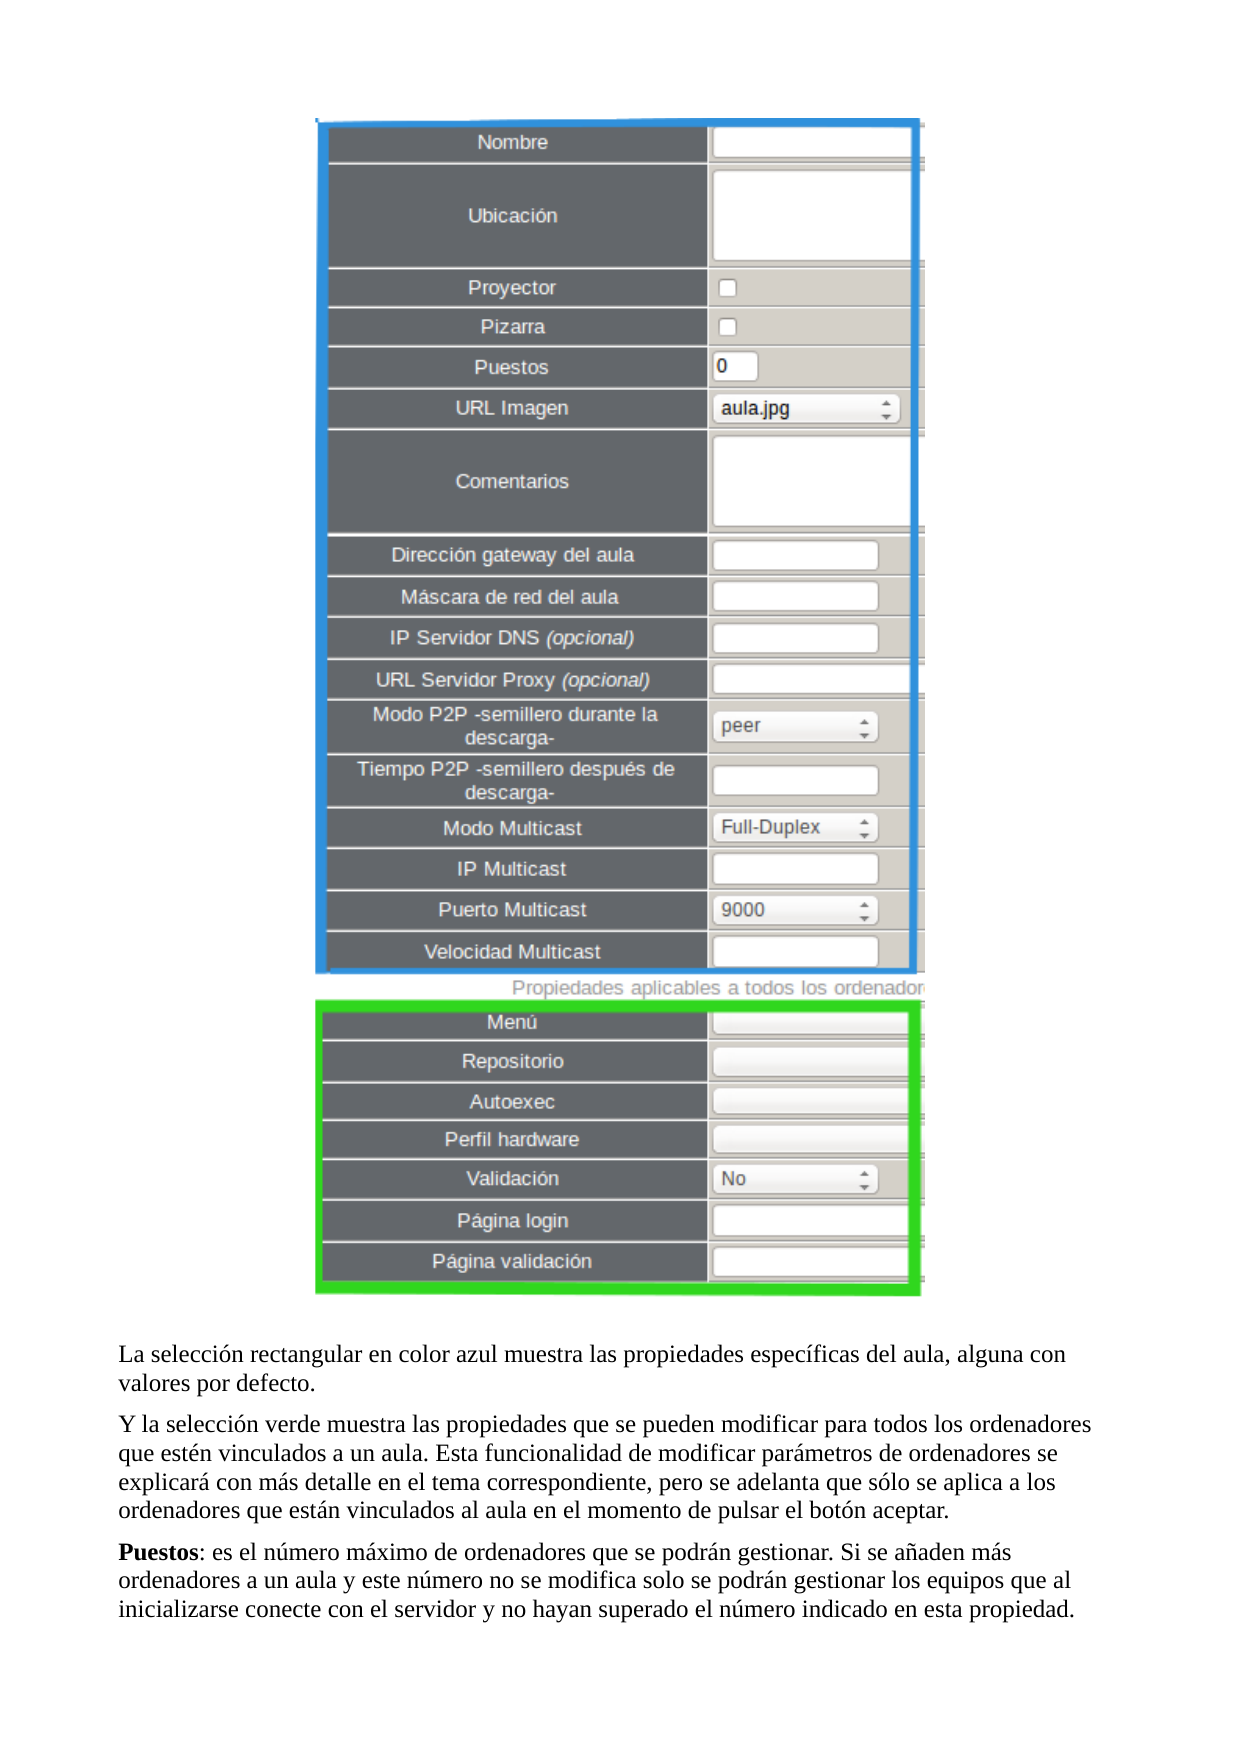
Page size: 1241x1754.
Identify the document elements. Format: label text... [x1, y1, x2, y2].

text La selección rectangular en color azul muestra las propiedades específicas del aula, alguna con valores por defecto. [118, 1339, 1122, 1397]
text Y la selección verde muestra las propiedades que se pueden modificar para todos los ordenadores que estén vinculados a un aula. Esta funcionalidad de modificar parámetros de ordenadores se explicará con más detalle en el tema correspondiente, pero se adelanta que sólo se aplica a los ordenadores que están vinculados al aula en el momento de pulsar el botón aceptar. [118, 1409, 1122, 1524]
text Puestos: es el número máximo de ordenadores que se podrán gestionar. Si se añaden más ordenadores a un aula y este número no se modifica solo se podrán gestionar los equipos que al inicializarse conecte con el servidor y no hayan superado el número indicado en esta propiedad. [118, 1537, 1122, 1623]
